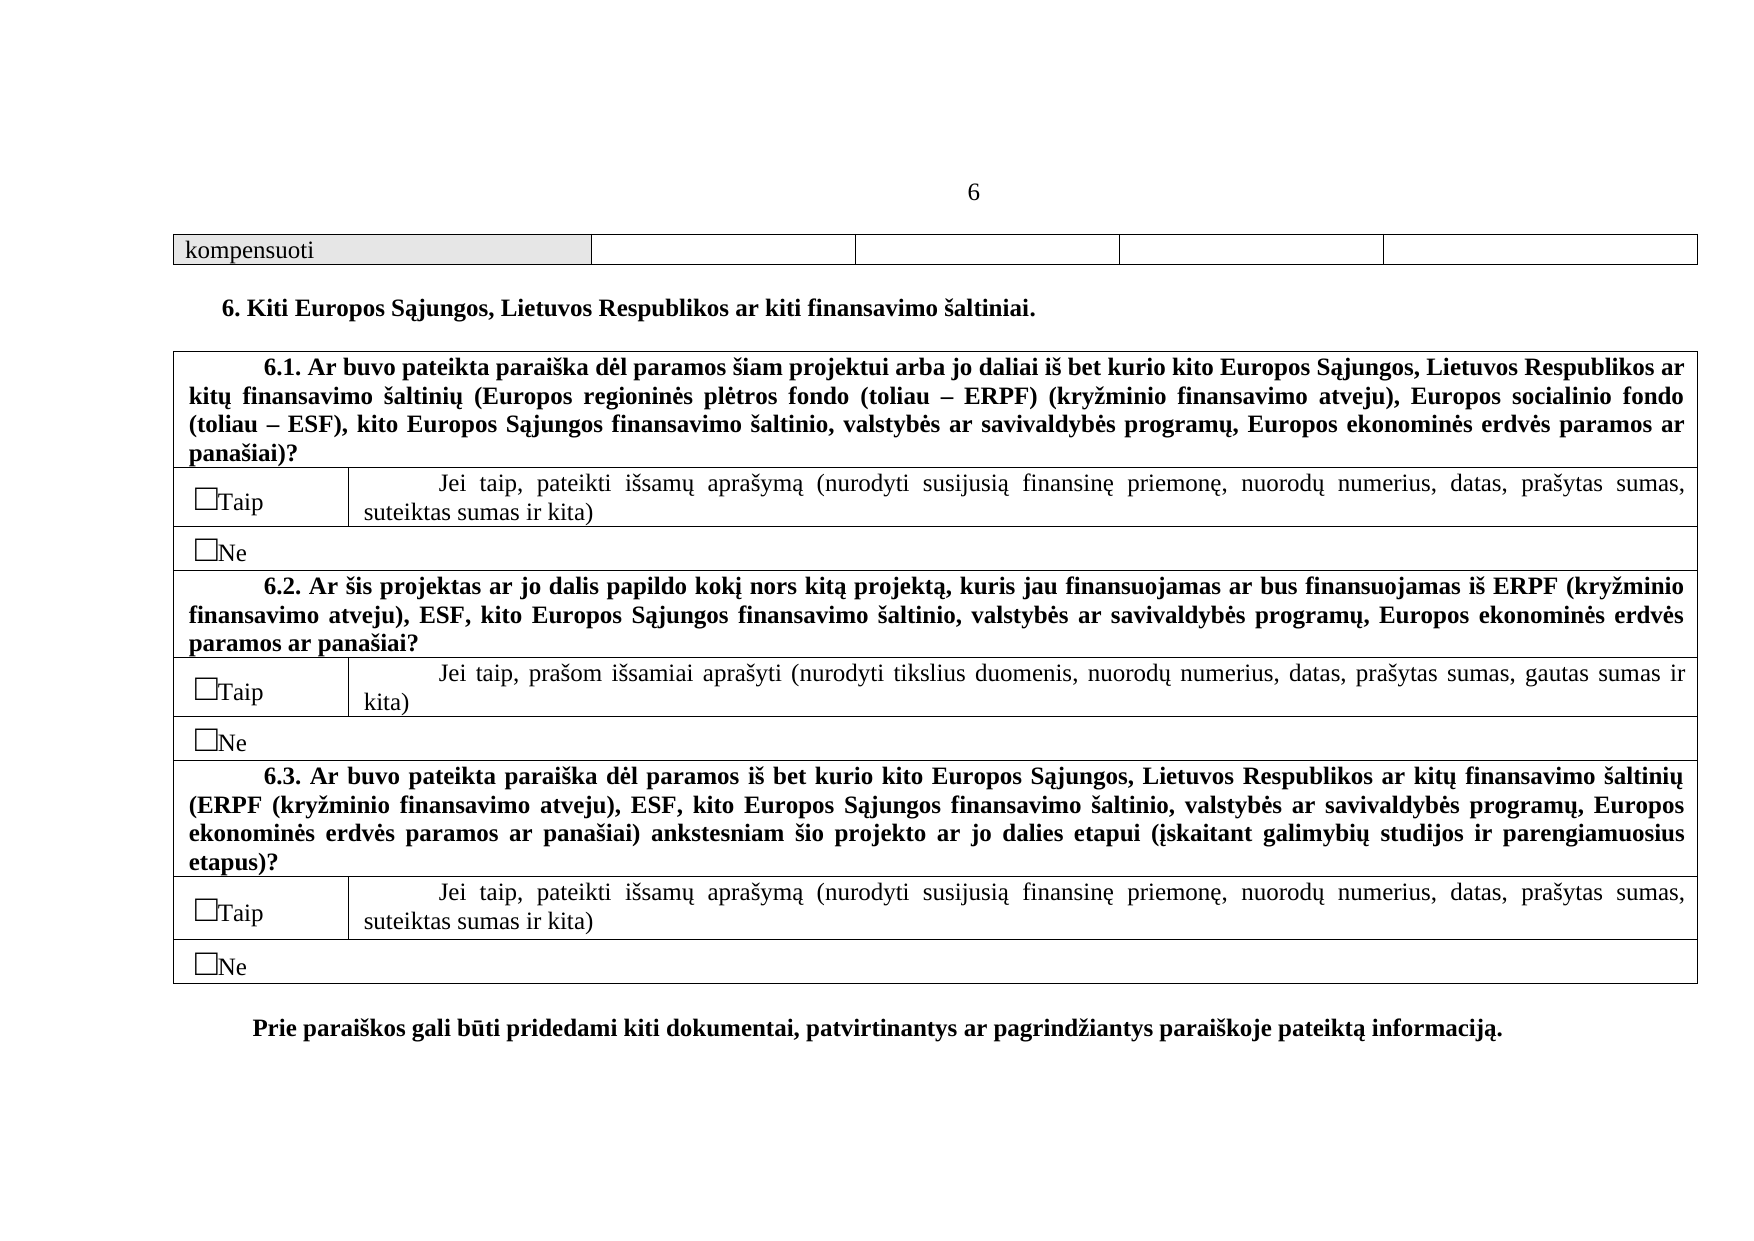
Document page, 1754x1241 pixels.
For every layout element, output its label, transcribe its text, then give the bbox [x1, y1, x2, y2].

table_cell Jei taip, prašom išsamiai aprašyti (nurodyti tikslius duomenis, nuorodų numerius, datas, prašytas sumas, gautas sumas ir kita) [349, 658, 1697, 716]
table_cell Jei taip, pateikti išsamų aprašymą (nurodyti susijusią finansinę priemonę, nuorodų numerius, datas, prašytas sumas, suteiktas sumas ir kita) [349, 877, 1697, 939]
table_cell □Ne [174, 717, 1697, 760]
table_cell □Taip [174, 658, 348, 716]
table_cell [1384, 235, 1697, 264]
table_cell □Ne [174, 527, 1697, 570]
table_cell [1120, 235, 1383, 264]
text 6. Kiti Europos Sąjungos, Lietuvos Respublikos ar kiti finansavimo šaltiniai. [177, 293, 1695, 322]
text Prie paraiškos gali būti pridedami kiti dokumentai, patvirtinantys ar pagrindžiantys paraiškoje pateiktą informaciją. [177, 1013, 1695, 1042]
table_cell kompensuoti [174, 235, 591, 264]
table_cell 6.3. Ar buvo pateikta paraiška dėl paramos iš bet kurio kito Europos Sąjungos, Lietuvos Respublikos ar kitų finansavimo šaltinių (ERPF (kryžminio finansavimo atveju), ESF, kito Europos Sąjungos finansavimo šaltinio, valstybės ar savivaldybės programų, Europos ekonominės erdvės paramos ar panašiai) ankstesniam šio projekto ar jo dalies etapui (įskaitant galimybių studijos ir parengiamuosius etapus)? [174, 761, 1697, 876]
table_cell [592, 235, 855, 264]
table_cell □Taip [174, 468, 348, 526]
table_cell Jei taip, pateikti išsamų aprašymą (nurodyti susijusią finansinę priemonę, nuorodų numerius, datas, prašytas sumas, suteiktas sumas ir kita) [349, 468, 1697, 526]
table_cell □Taip [174, 877, 348, 939]
table_cell □Ne [174, 940, 1697, 983]
table_cell 6.2. Ar šis projektas ar jo dalis papildo kokį nors kitą projektą, kuris jau finansuojamas ar bus finansuojamas iš ERPF (kryžminio finansavimo atveju), ESF, kito Europos Sąjungos finansavimo šaltinio, valstybės ar savivaldybės programų, Europos ekonominės erdvės paramos ar panašiai? [174, 571, 1697, 657]
table_header 6.1. Ar buvo pateikta paraiška dėl paramos šiam projektui arba jo daliai iš bet kurio kito Europos Sąjungos, Lietuvos Respublikos ar kitų finansavimo šaltinių (Europos regioninės plėtros fondo (toliau – ERPF) (kryžminio finansavimo atveju), Europos socialinio fondo (toliau – ESF), kito Europos Sąjungos finansavimo šaltinio, valstybės ar savivaldybės programų, Europos ekonominės erdvės paramos ar panašiai)? [174, 352, 1697, 467]
table_cell [856, 235, 1119, 264]
